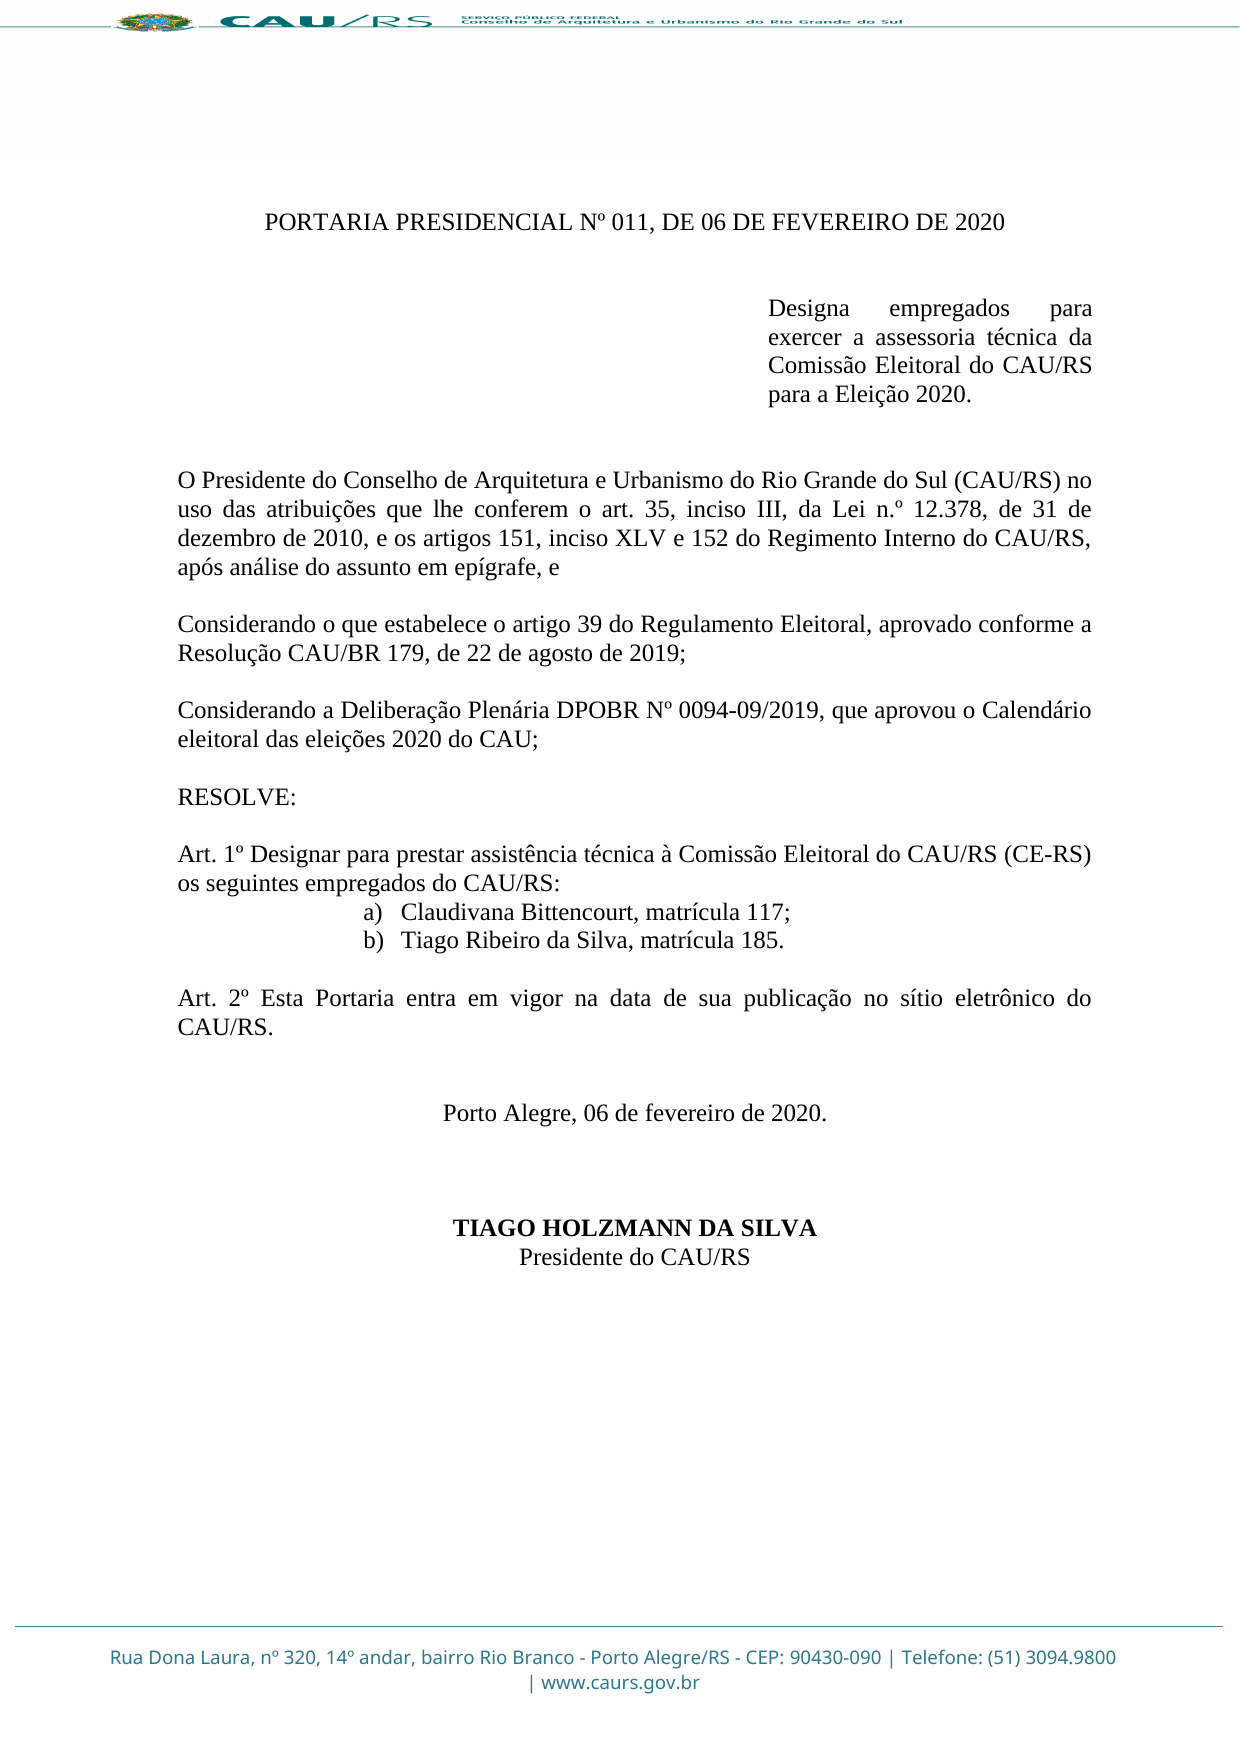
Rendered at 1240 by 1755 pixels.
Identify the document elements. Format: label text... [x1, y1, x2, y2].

text Art. 2º Esta Portaria entra em vigor na data de sua publicação no sítio eletrônico do CAU/RS. [177, 983, 1093, 1041]
text RESOLVE: [177, 782, 1093, 811]
text Presidente do CAU/RS [177, 1242, 1093, 1271]
text Considerando o que estabelece o artigo 39 do Regulamento Eleitoral, aprovado conforme a Resolução CAU/BR 179, de 22 de agosto de 2019; [177, 609, 1093, 667]
text TIAGO HOLZMANN DA SILVA [177, 1213, 1093, 1242]
text Art. 1º Designar para prestar assistência técnica à Comissão Eleitoral do CAU/RS (CE-RS) os seguintes empregados do CAU/RS: [177, 839, 1093, 897]
list Tiago Ribeiro da Silva, matrícula 185. [363, 926, 1093, 954]
text Porto Alegre, 06 de fevereiro de 2020. [177, 1098, 1093, 1127]
text Designa empregados para exercer a assessoria técnica da Comissão Eleitoral do CAU/RS para a Eleição 2020. [768, 293, 1093, 408]
list Claudivana Bittencourt, matrícula 117; [363, 897, 1093, 926]
text Considerando a Deliberação Plenária DPOBR Nº 0094-09/2019, que aprovou o Calendário eleitoral das eleições 2020 do CAU; [177, 696, 1093, 753]
text O Presidente do Conselho de Arquitetura e Urbanismo do Rio Grande do Sul (CAU/RS) no uso das atribuições que lhe conferem o art. 35, inciso III, da Lei n.º 12.378, de 31 de dezembro de 2010, e os artigos 151, inciso XLV e 152 do Regimento Interno do CAU/RS, após análise do assunto em epígrafe, e [177, 466, 1093, 581]
text PORTARIA PRESIDENCIAL Nº 011, DE 06 DE FEVEREIRO DE 2020 [177, 207, 1093, 236]
